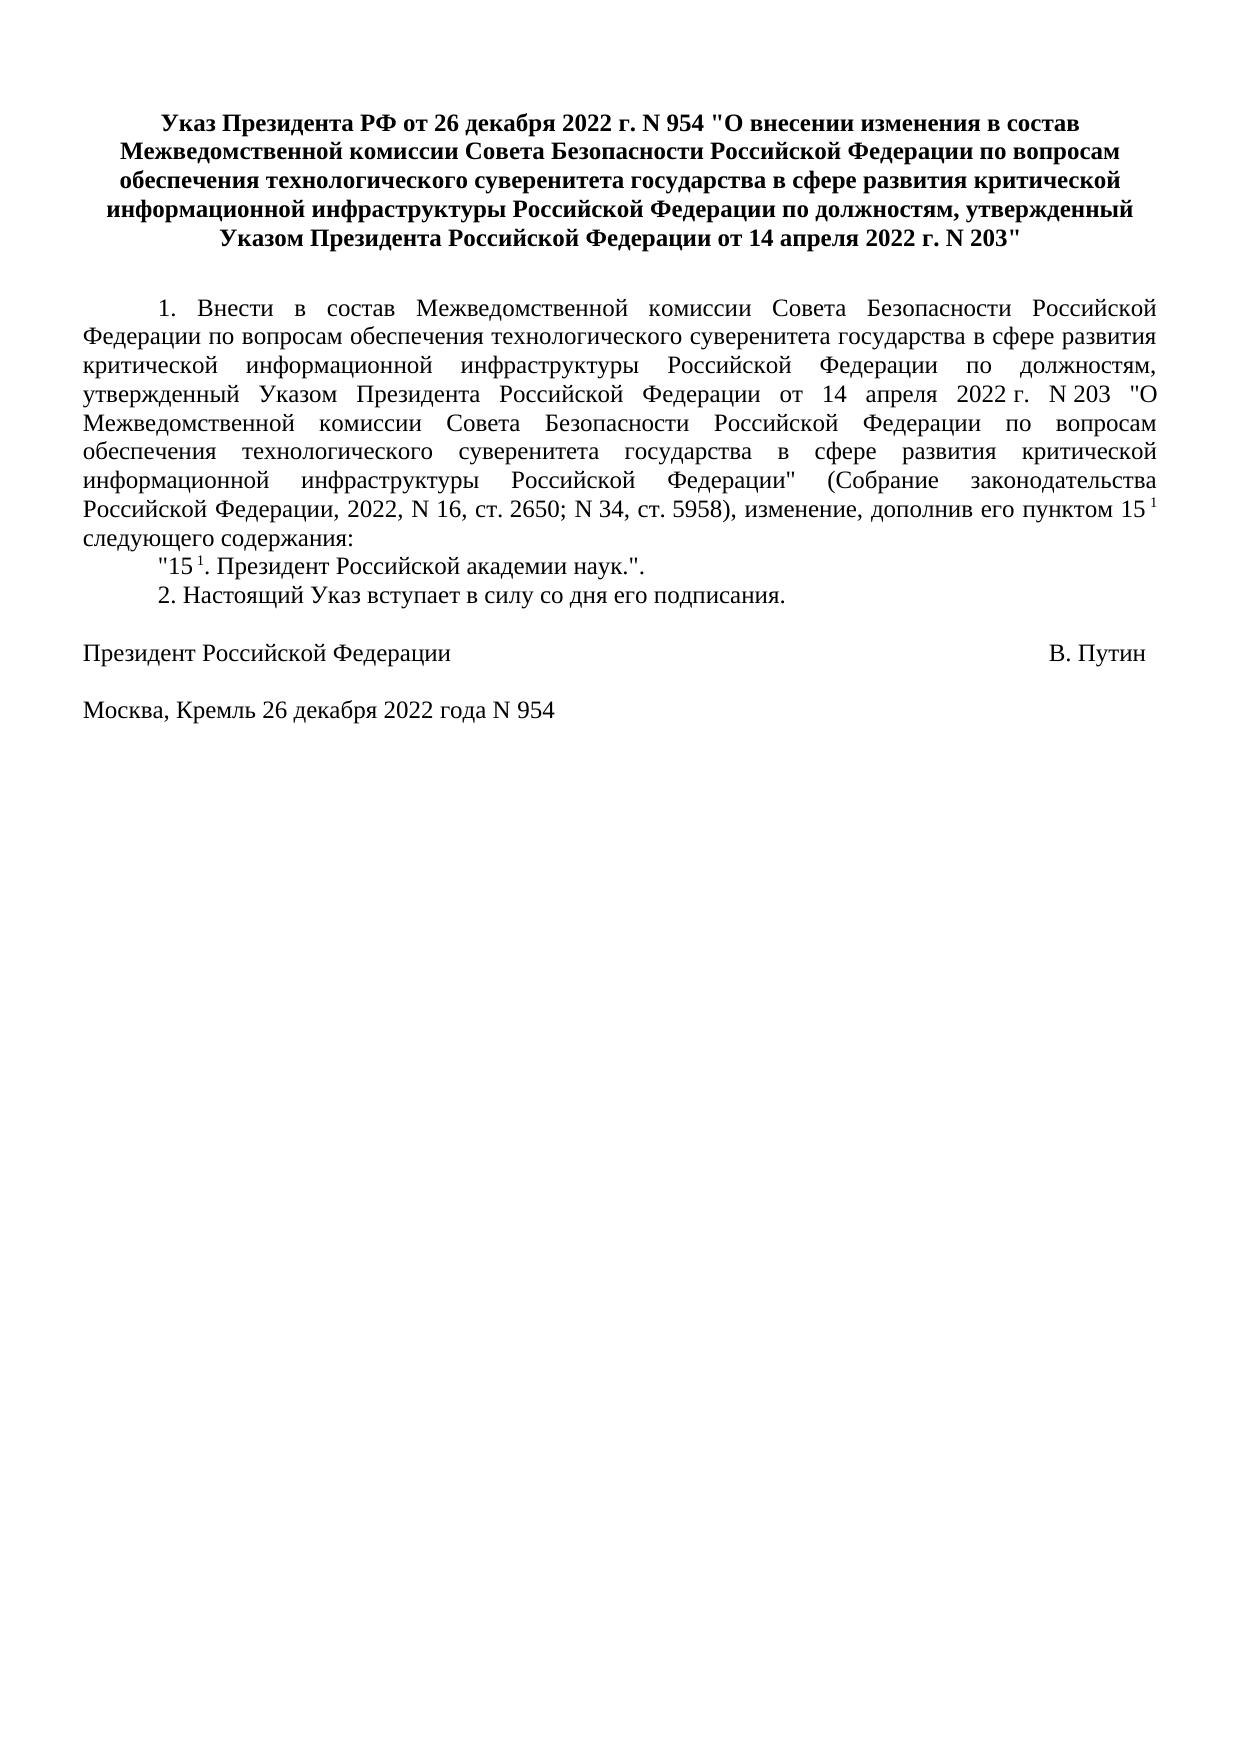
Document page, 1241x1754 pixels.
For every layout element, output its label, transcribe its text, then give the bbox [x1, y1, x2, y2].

text "15 1. Президент Российской академии наук.". [83, 551, 1157, 580]
text 2. Настоящий Указ вступает в силу со дня его подписания. [83, 580, 1157, 609]
table_header Президент Российской Федерации [83, 638, 791, 666]
table_header В. Путин [791, 638, 1146, 666]
text 1. Внести в состав Межведомственной комиссии Совета Безопасности Российской Федерации по вопросам обеспечения технологического суверенитета государства в сфере развития критической информационной инфраструктуры Российской Федерации по должностям, утвержденный Указом Президента Российской Федерации от 14 апреля 2022 г. N 203 "О Межведомственной комиссии Совета Безопасности Российской Федерации по вопросам обеспечения технологического суверенитета государства в сфере развития критической информационной инфраструктуры Российской Федерации" (Собрание законодательства Российской Федерации, 2022, N 16, ст. 2650; N 34, ст. 5958), изменение, дополнив его пунктом 15 1 следующего содержания: [83, 293, 1157, 551]
text Москва, Кремль 26 декабря 2022 года N 954 [83, 695, 1157, 724]
subtitle Указ Президента РФ от 26 декабря 2022 г. N 954 "О внесении изменения в состав Межведомственной комиссии Совета Безопасности Российской Федерации по вопросам обеспечения технологического суверенитета государства в сфере развития критической информационной инфраструктуры Российской Федерации по должностям, утвержденный Указом Президента Российской Федерации от 14 апреля 2022 г. N 203" [83, 108, 1157, 251]
